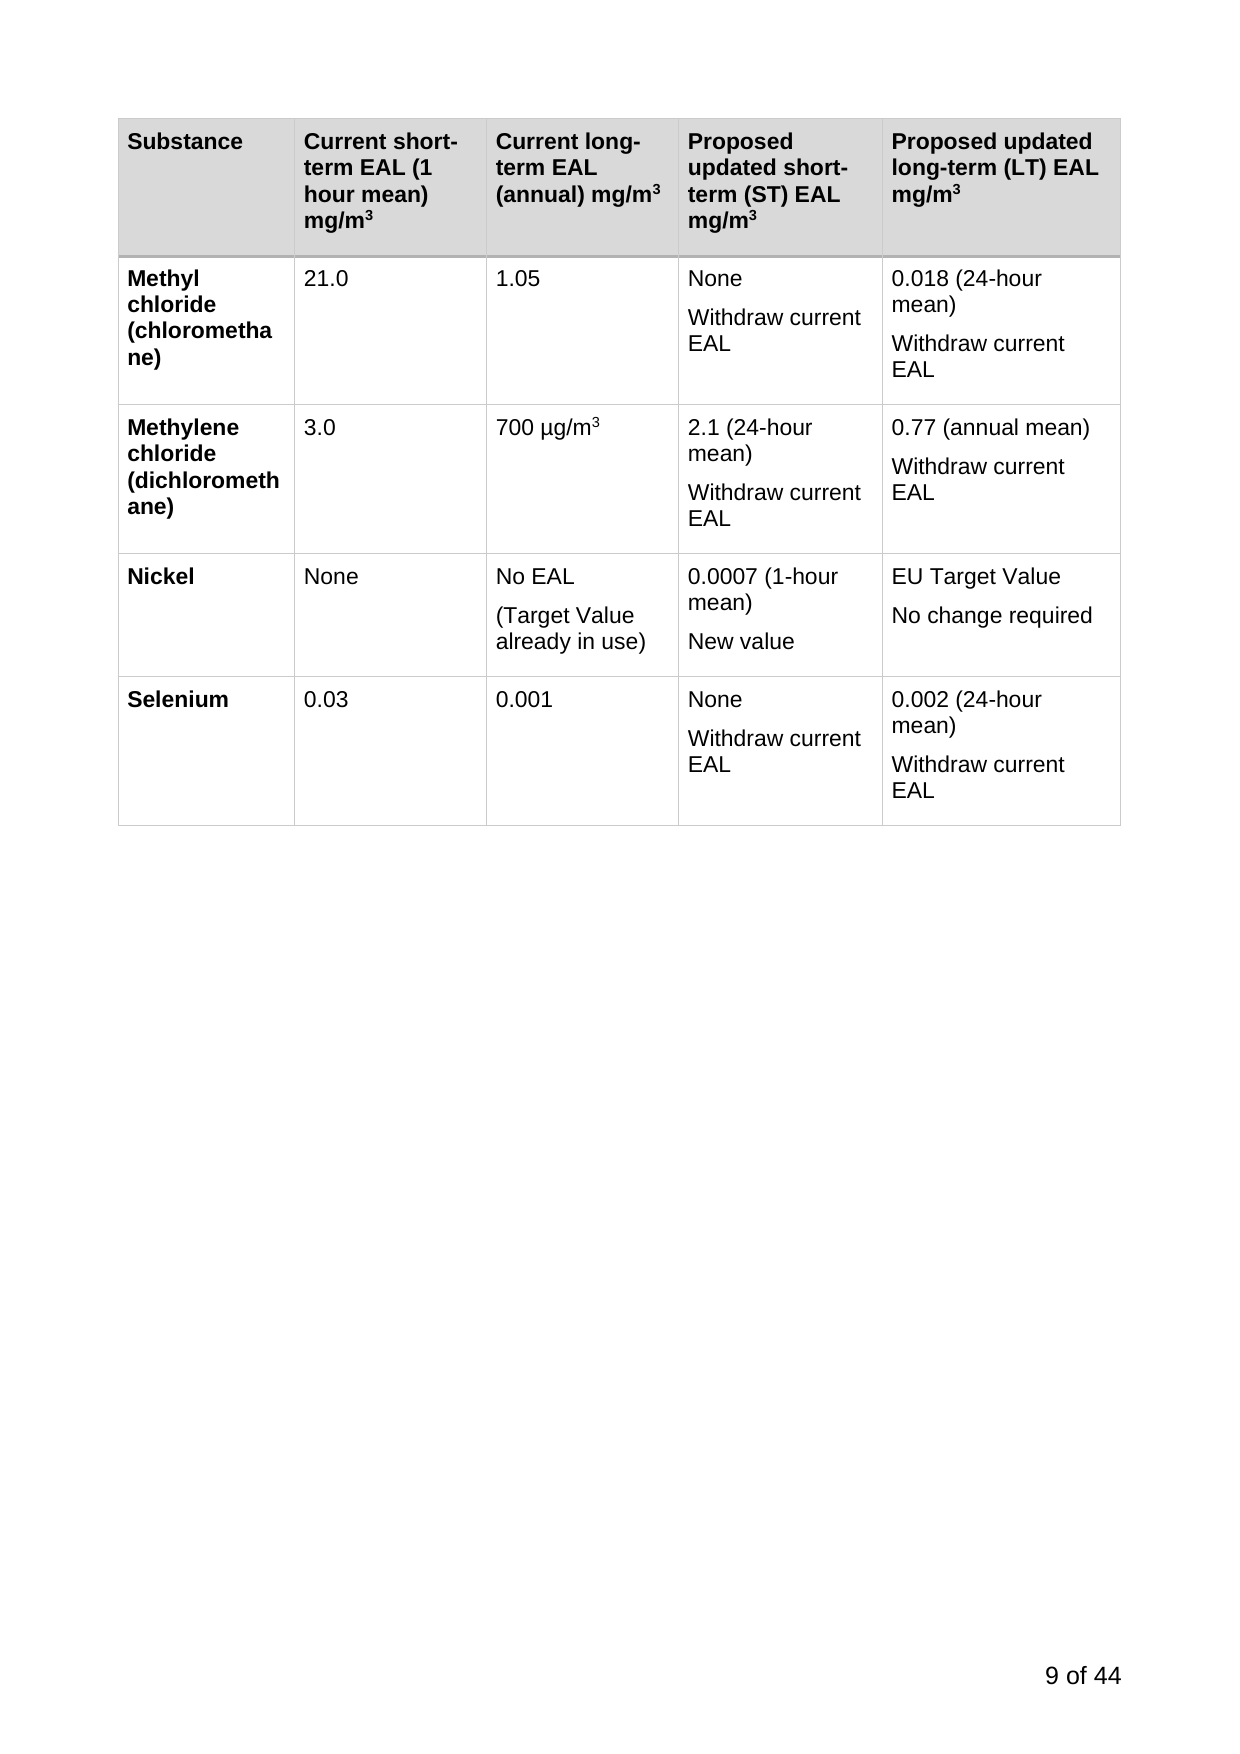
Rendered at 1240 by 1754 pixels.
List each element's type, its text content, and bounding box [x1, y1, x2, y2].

table_cell 3.0 [295, 405, 486, 553]
table_cell 0.77 (annual mean) Withdraw current EAL [883, 405, 1120, 553]
table_cell 0.03 [295, 677, 486, 825]
table_cell 21.0 [295, 258, 486, 404]
table_header Substance [119, 119, 294, 255]
table_cell No EAL (Target Value already in use) [487, 554, 678, 676]
table_cell None Withdraw current EAL [679, 258, 882, 404]
table_cell 2.1 (24-hour mean) Withdraw current EAL [679, 405, 882, 553]
table_cell None Withdraw current EAL [679, 677, 882, 825]
table_cell Methylene chloride (dichloromethane) [119, 405, 294, 553]
table_cell 0.0007 (1-hour mean) New value [679, 554, 882, 676]
table_cell Nickel [119, 554, 294, 676]
table_header Proposed updated long-term (LT) EAL mg/m3 [883, 119, 1120, 255]
table_header Current short-term EAL (1 hour mean) mg/m3 [295, 119, 486, 255]
table_cell 0.001 [487, 677, 678, 825]
table_cell 0.018 (24-hour mean) Withdraw current EAL [883, 258, 1120, 404]
table_cell 700 µg/m3 [487, 405, 678, 553]
table_cell EU Target Value No change required [883, 554, 1120, 676]
table_cell Selenium [119, 677, 294, 825]
table_cell Methyl chloride (chloromethane) [119, 258, 294, 404]
table_cell 1.05 [487, 258, 678, 404]
table_header Proposed updated short-term (ST) EAL mg/m3 [679, 119, 882, 255]
table_cell 0.002 (24-hour mean) Withdraw current EAL [883, 677, 1120, 825]
table_header Current long-term EAL (annual) mg/m3 [487, 119, 678, 255]
table_cell None [295, 554, 486, 676]
